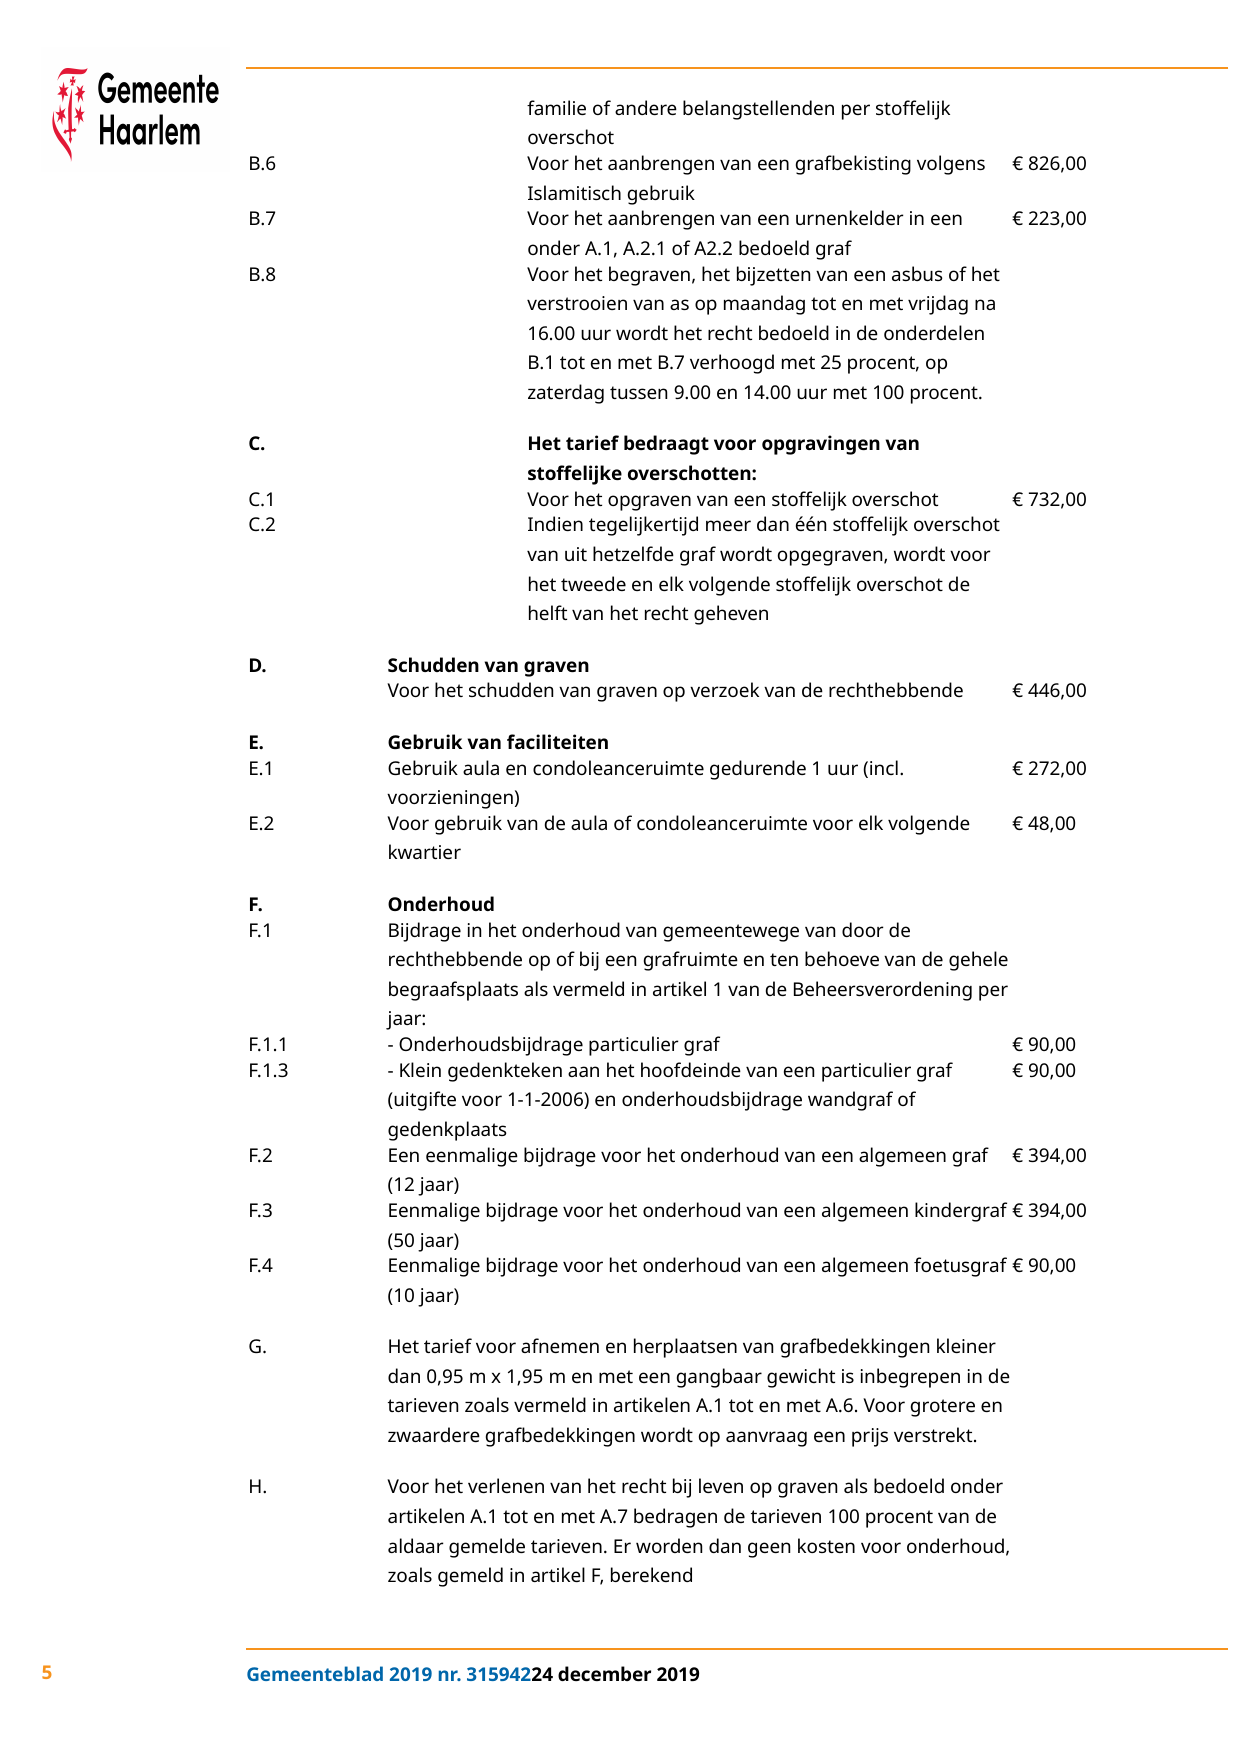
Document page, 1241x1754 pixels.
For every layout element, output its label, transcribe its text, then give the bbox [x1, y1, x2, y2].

table_cell F.1.1 [248, 1031, 387, 1057]
table_cell [1012, 729, 1152, 755]
table_cell H. [248, 1474, 387, 1588]
table_cell Voor het opgraven van een stoffelijk overschot [527, 486, 1012, 512]
table_cell Voor het aanbrengen van een urnenkelder in een onder A.1, A.2.1 of A2.2 bedoeld graf [527, 205, 1012, 261]
table_cell B.7 [248, 205, 527, 261]
table_cell F.3 [248, 1197, 387, 1252]
table_cell Het tarief voor afnemen en herplaatsen van grafbedekkingen kleiner dan 0,95 m x 1,95 m en met een gangbaar gewicht is inbegrepen in de tarieven zoals vermeld in artikelen A.1 tot en met A.6. Voor grotere en zwaardere grafbedekkingen wordt op aanvraag een prijs verstrekt. [388, 1334, 1012, 1448]
table_cell € 446,00 [1012, 678, 1152, 703]
table_cell G. [248, 1334, 387, 1448]
table_cell C.2 [248, 512, 527, 626]
table_cell familie of andere belangstellenden per stoffelijk overschot [527, 95, 1012, 150]
table_cell Eenmalige bijdrage voor het onderhoud van een algemeen foetusgraf (10 jaar) [388, 1253, 1012, 1308]
table_cell E.2 [248, 810, 387, 865]
table_cell Bijdrage in het onderhoud van gemeentewege van door de rechthebbende op of bij een grafruimte en ten behoeve van de gehele begraafsplaats als vermeld in artikel 1 van de Beheersverordening per jaar: [388, 917, 1012, 1031]
table_cell Onderhoud [388, 891, 1012, 917]
table_cell - Onderhoudsbijdrage particulier graf [388, 1031, 1012, 1057]
table_cell Indien tegelijkertijd meer dan één stoffelijk overschot van uit hetzelfde graf wordt opgegraven, wordt voor het tweede en elk volgende stoffelijk overschot de helft van het recht geheven [527, 512, 1012, 626]
table_cell [1012, 512, 1152, 626]
table_cell [248, 626, 1152, 652]
table_cell C.1 [248, 486, 527, 512]
table_cell [1012, 431, 1152, 486]
table_cell [1012, 917, 1152, 1031]
table_cell Schudden van graven [388, 652, 1012, 677]
table_cell [1012, 1334, 1152, 1448]
table_cell [1012, 261, 1152, 405]
table_cell [1012, 1474, 1152, 1588]
table_cell Eenmalige bijdrage voor het onderhoud van een algemeen kindergraf (50 jaar) [388, 1197, 1012, 1252]
table_cell Een eenmalige bijdrage voor het onderhoud van een algemeen graf (12 jaar) [388, 1142, 1012, 1197]
table_cell [248, 703, 1152, 729]
table_cell [248, 865, 1152, 891]
table_cell € 223,00 [1012, 205, 1152, 261]
table_cell E. [248, 729, 387, 755]
table_cell [248, 678, 387, 703]
table_cell [1012, 95, 1152, 150]
table_cell € 394,00 [1012, 1197, 1152, 1252]
picture [41, 47, 231, 172]
table_cell F.1 [248, 917, 387, 1031]
table_cell Voor het verlenen van het recht bij leven op graven als bedoeld onder artikelen A.1 tot en met A.7 bedragen de tarieven 100 procent van de aldaar gemelde tarieven. Er worden dan geen kosten voor onderhoud, zoals gemeld in artikel F, berekend [388, 1474, 1012, 1588]
table_cell E.1 [248, 755, 387, 810]
table_cell C. [248, 431, 527, 486]
table_cell [1012, 652, 1152, 677]
table_cell € 272,00 [1012, 755, 1152, 810]
table_cell F.4 [248, 1253, 387, 1308]
table_cell Voor het schudden van graven op verzoek van de rechthebbende [388, 678, 1012, 703]
table_cell B.6 [248, 150, 527, 205]
table_cell € 90,00 [1012, 1057, 1152, 1142]
table_cell D. [248, 652, 387, 677]
table_cell B.8 [248, 261, 527, 405]
table_cell Het tarief bedraagt voor opgravingen van stoffelijke overschotten: [527, 431, 1012, 486]
table_cell [248, 1308, 1152, 1333]
table_cell - Klein gedenkteken aan het hoofdeinde van een particulier graf (uitgifte voor 1-1-2006) en onderhoudsbijdrage wandgraf of gedenkplaats [388, 1057, 1012, 1142]
table_cell F.2 [248, 1142, 387, 1197]
table_cell € 48,00 [1012, 810, 1152, 865]
table_cell € 732,00 [1012, 486, 1152, 512]
table_cell € 394,00 [1012, 1142, 1152, 1197]
table_cell F. [248, 891, 387, 917]
table_cell [248, 95, 527, 150]
table_cell Gebruik aula en condoleanceruimte gedurende 1 uur (incl. voorzieningen) [388, 755, 1012, 810]
table_cell Voor gebruik van de aula of condoleanceruimte voor elk volgende kwartier [388, 810, 1012, 865]
table_cell [1012, 891, 1152, 917]
table_cell Voor het begraven, het bijzetten van een asbus of het verstrooien van as op maandag tot en met vrijdag na 16.00 uur wordt het recht bedoeld in de onderdelen B.1 tot en met B.7 verhoogd met 25 procent, op zaterdag tussen 9.00 en 14.00 uur met 100 procent. [527, 261, 1012, 405]
table_cell Voor het aanbrengen van een grafbekisting volgens Islamitisch gebruik [527, 150, 1012, 205]
table_cell Gebruik van faciliteiten [388, 729, 1012, 755]
table_cell [248, 405, 1152, 431]
table_cell F.1.3 [248, 1057, 387, 1142]
table_cell € 90,00 [1012, 1031, 1152, 1057]
table_cell [248, 1448, 1152, 1474]
table_cell € 826,00 [1012, 150, 1152, 205]
table_cell € 90,00 [1012, 1253, 1152, 1308]
